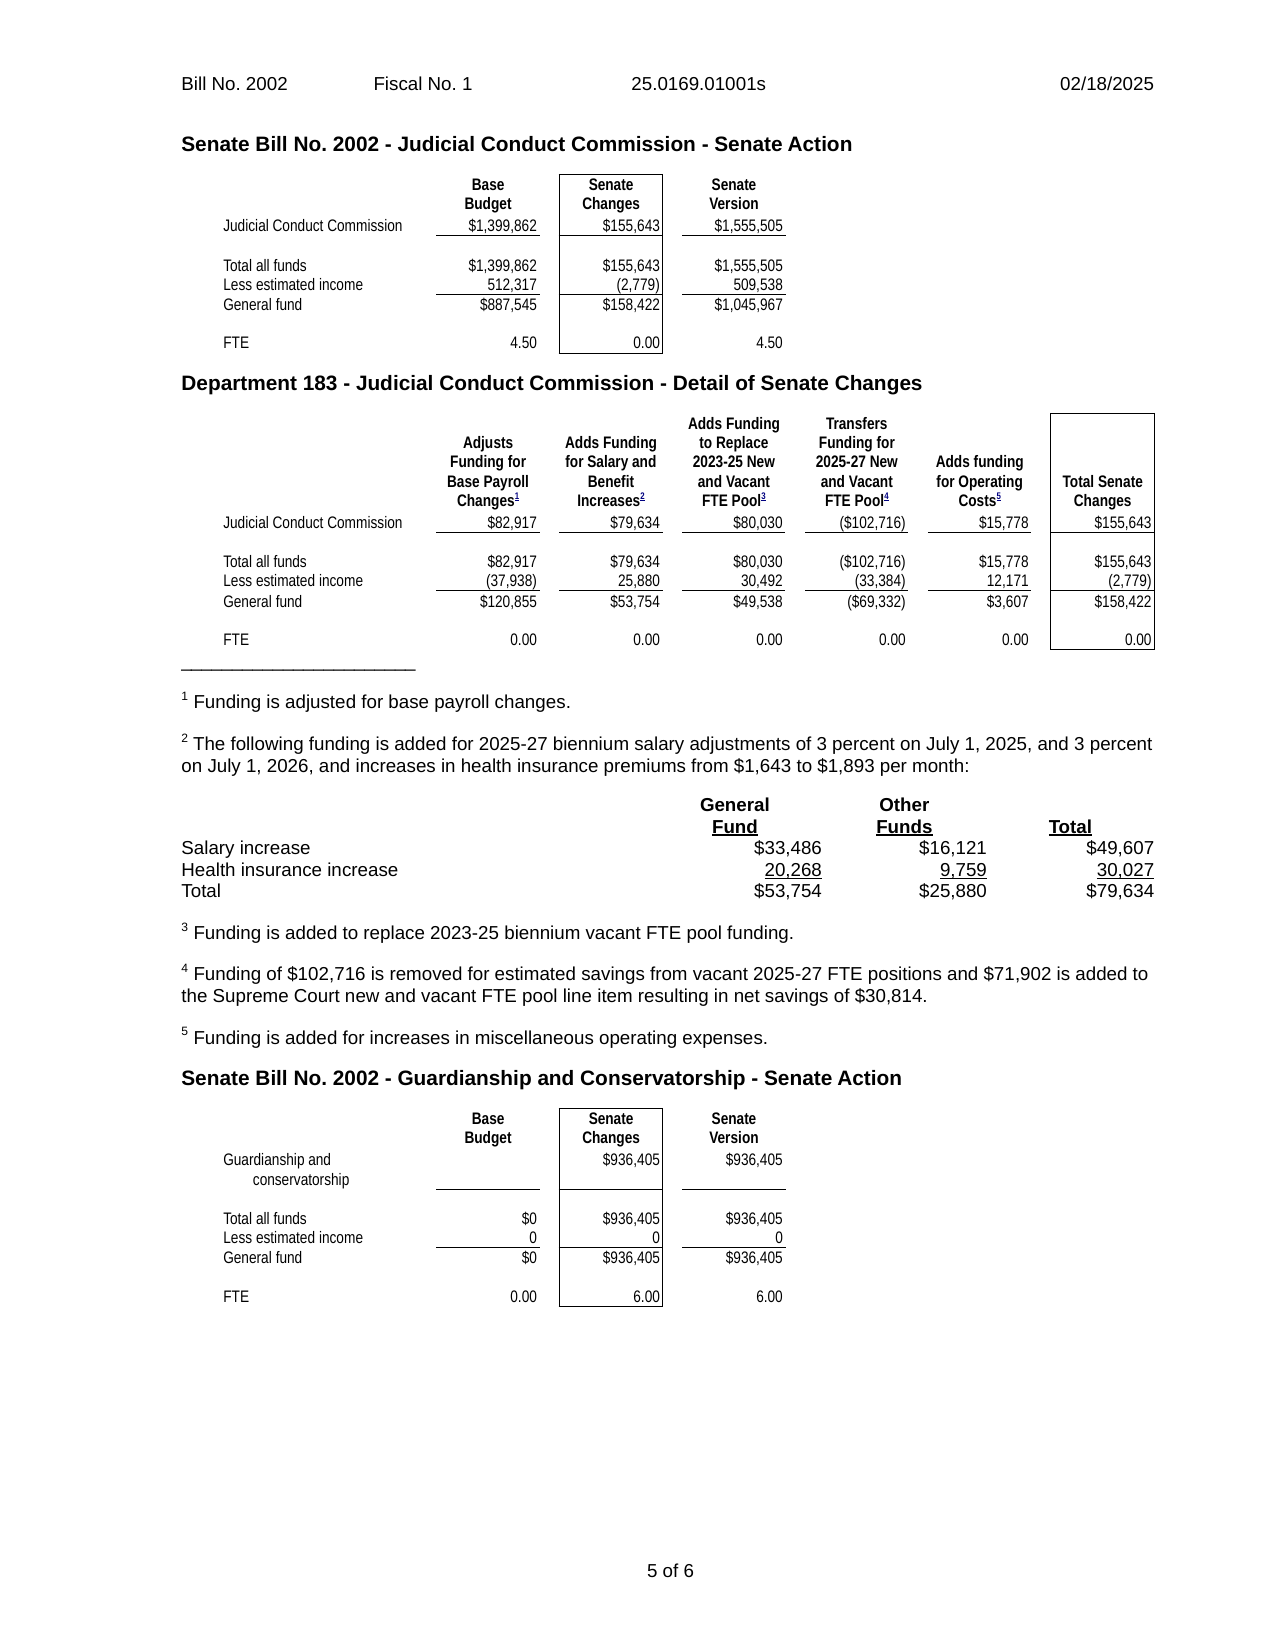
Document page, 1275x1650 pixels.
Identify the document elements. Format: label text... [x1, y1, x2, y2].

table_cell [1051, 611, 1154, 630]
table_cell [436, 1190, 539, 1209]
table_cell Total [181, 880, 648, 902]
table_cell $80,030 [682, 513, 785, 532]
table_cell $1,555,505 [682, 256, 786, 275]
table_cell 0.00 [436, 1286, 539, 1306]
table_cell [540, 1286, 559, 1306]
table_cell [663, 314, 682, 333]
table_cell [540, 256, 559, 275]
table_cell [417, 590, 436, 611]
table_cell $155,643 [560, 216, 662, 235]
table_cell Guardianship and conservatorship [220, 1150, 417, 1188]
table_cell $1,045,967 [682, 295, 786, 314]
table_cell $79,634 [559, 552, 662, 571]
table_cell [1031, 611, 1050, 630]
table_cell General fund [220, 294, 417, 314]
table_cell $936,405 [682, 1209, 786, 1228]
table_cell Judicial Conduct Commission [220, 216, 417, 235]
table_header Adds Funding for Salary and Benefit Increases2 [559, 413, 662, 513]
table_cell Judicial Conduct Commission [220, 513, 417, 532]
table_cell [663, 630, 682, 649]
table_cell $936,405 [560, 1248, 662, 1267]
table_cell Less estimated income [220, 1228, 417, 1247]
table_cell 0 [560, 1228, 662, 1247]
table_header Other Funds [822, 794, 987, 837]
table_cell [540, 235, 559, 256]
table_cell [417, 1189, 436, 1209]
table_cell $155,643 [560, 256, 662, 275]
table_cell [682, 1190, 786, 1209]
table_cell $936,405 [682, 1150, 786, 1188]
table_cell [663, 235, 682, 256]
table_cell [682, 314, 786, 333]
table_cell [663, 1247, 682, 1267]
table_cell [805, 533, 908, 552]
table_cell General fund [220, 1247, 417, 1267]
table_cell [663, 552, 682, 571]
table_cell (33,384) [805, 571, 908, 590]
table_header [417, 174, 436, 216]
table_cell $82,917 [436, 513, 539, 532]
table_cell 0.00 [805, 630, 908, 649]
table_cell [663, 216, 682, 235]
table_cell $82,917 [436, 552, 539, 571]
table_header Senate Version [682, 1108, 786, 1150]
table_cell [663, 532, 682, 552]
table_cell Salary increase [181, 837, 648, 859]
table_cell [220, 235, 417, 256]
table_cell [220, 1189, 417, 1209]
table_cell [560, 1267, 662, 1286]
table_cell [417, 333, 436, 352]
table_cell [663, 571, 682, 590]
table_cell ($102,716) [805, 552, 908, 571]
table_cell 509,538 [682, 275, 786, 294]
table_header Senate Version [682, 174, 786, 216]
table_cell 25,880 [559, 571, 662, 590]
table_cell [540, 1189, 559, 1209]
text 4 Funding of $102,716 is removed for estimated savings from vacant 2025-27 FTE positions and $71,902 is added to the Supreme Court new and vacant FTE pool line item resulting in net savings of $30,814. [181, 961, 1154, 1007]
table_header [220, 174, 417, 216]
table_cell 0.00 [682, 630, 785, 649]
table_cell FTE [220, 333, 417, 352]
table_cell [663, 1189, 682, 1209]
table_header [220, 1108, 417, 1150]
table_cell $49,538 [682, 591, 785, 611]
table_header [540, 413, 559, 513]
table_cell 0 [682, 1228, 786, 1247]
table_cell [1031, 513, 1050, 532]
table_cell [540, 333, 559, 352]
table_header [540, 174, 559, 216]
table_cell [928, 611, 1031, 630]
table_cell $80,030 [682, 552, 785, 571]
table_cell [417, 1286, 436, 1306]
table_cell 12,171 [928, 571, 1031, 590]
table_cell $53,754 [559, 591, 662, 611]
table_cell 0.00 [559, 630, 662, 649]
table_cell [663, 590, 682, 611]
table_cell [1031, 552, 1050, 571]
table_cell $158,422 [1051, 591, 1154, 611]
table_cell [663, 275, 682, 294]
table_cell Health insurance increase [181, 859, 648, 880]
text Senate Bill No. 2002 - Guardianship and Conservatorship - Senate Action [181, 1066, 1154, 1090]
table_cell [559, 533, 662, 552]
table_cell $936,405 [682, 1248, 786, 1267]
table_header [417, 413, 436, 513]
table_cell [682, 533, 785, 552]
table_cell [417, 235, 436, 256]
table_cell [682, 1267, 786, 1286]
table_cell [436, 611, 539, 630]
table_cell [908, 552, 928, 571]
table_cell (37,938) [436, 571, 539, 590]
table_header [663, 1108, 682, 1150]
table_cell [908, 513, 928, 532]
table_cell ($69,332) [805, 591, 908, 611]
table_cell 6.00 [682, 1286, 786, 1306]
table_cell [540, 1150, 559, 1188]
table_cell [540, 552, 559, 571]
table_cell [1031, 590, 1050, 611]
table_header Adds funding for Operating Costs5 [928, 413, 1031, 513]
table_cell [540, 513, 559, 532]
table_cell [436, 314, 539, 333]
table_cell $53,754 [648, 880, 822, 902]
table_cell $79,634 [987, 880, 1154, 902]
table_cell [560, 236, 662, 256]
table_cell 9,759 [822, 859, 987, 880]
table_cell 0.00 [928, 630, 1031, 649]
table_cell [1031, 571, 1050, 590]
table_cell [436, 1150, 539, 1188]
table_cell [417, 630, 436, 649]
table_cell [682, 236, 786, 256]
table_cell [540, 630, 559, 649]
text 2 The following funding is added for 2025-27 biennium salary adjustments of 3 percent on July 1, 2025, and 3 percent on July 1, 2026, and increases in health insurance premiums from $1,643 to $1,893 per month: [181, 731, 1154, 776]
table_cell [663, 1286, 682, 1306]
table_cell $0 [436, 1209, 539, 1228]
table_cell [540, 532, 559, 552]
table_cell [417, 611, 436, 630]
table_cell 20,268 [648, 859, 822, 880]
table_cell FTE [220, 630, 417, 649]
table_cell [785, 590, 805, 611]
table_cell [417, 294, 436, 314]
table_cell [417, 552, 436, 571]
table_cell $155,643 [1051, 513, 1154, 532]
table_cell [663, 611, 682, 630]
table_cell (2,779) [560, 275, 662, 294]
text Senate Bill No. 2002 - Judicial Conduct Commission - Senate Action [181, 132, 1154, 156]
table_cell $49,607 [987, 837, 1154, 859]
table_cell [663, 1228, 682, 1247]
table_cell $158,422 [560, 295, 662, 314]
table_header [220, 413, 417, 513]
table_cell [417, 1209, 436, 1228]
table_cell 4.50 [436, 333, 539, 352]
table_cell 4.50 [682, 333, 786, 352]
text 5 Funding is added for increases in miscellaneous operating expenses. [181, 1024, 1154, 1048]
table_cell [682, 611, 785, 630]
table_cell [417, 314, 436, 333]
table_cell $3,607 [928, 591, 1031, 611]
table_cell [436, 236, 539, 256]
table_cell [663, 294, 682, 314]
table_cell 0.00 [560, 333, 662, 352]
table_cell [540, 590, 559, 611]
table_cell [785, 571, 805, 590]
table_cell Less estimated income [220, 571, 417, 590]
table_header Adds Funding to Replace 2023-25 New and Vacant FTE Pool3 [682, 413, 785, 513]
text 1 Funding is adjusted for base payroll changes. [181, 689, 1154, 713]
text Department 183 - Judicial Conduct Commission - Detail of Senate Changes [181, 371, 1154, 395]
table_cell [540, 1267, 559, 1286]
table_cell $936,405 [560, 1209, 662, 1228]
table_cell [663, 513, 682, 532]
table_cell General fund [220, 590, 417, 611]
table_cell [1031, 532, 1050, 552]
table_cell [663, 1209, 682, 1228]
table_cell $155,643 [1051, 552, 1154, 571]
table_cell [540, 216, 559, 235]
table_header [663, 174, 682, 216]
table_cell [540, 1209, 559, 1228]
table_cell (2,779) [1051, 571, 1154, 590]
table_cell [417, 1228, 436, 1247]
table_cell [417, 1267, 436, 1286]
table_cell [540, 571, 559, 590]
table_header Adjusts Funding for Base Payroll Changes1 [436, 413, 539, 513]
table_cell [928, 533, 1031, 552]
table_cell [785, 513, 805, 532]
table_cell [220, 314, 417, 333]
table_cell [540, 314, 559, 333]
table_header [540, 1108, 559, 1150]
table_cell [417, 513, 436, 532]
table_header [417, 1108, 436, 1150]
table_cell Total all funds [220, 1209, 417, 1228]
table_cell [220, 1267, 417, 1286]
table_header Senate Changes [560, 175, 662, 216]
table_cell [663, 333, 682, 352]
table_cell [785, 532, 805, 552]
table_cell $79,634 [559, 513, 662, 532]
table_cell [908, 630, 928, 649]
table_cell [417, 1247, 436, 1267]
table_cell [417, 571, 436, 590]
table_cell 30,027 [987, 859, 1154, 880]
table_cell [785, 552, 805, 571]
table_cell [663, 1267, 682, 1286]
table_cell 0.00 [1051, 630, 1154, 649]
table_cell $936,405 [560, 1150, 662, 1188]
table_header General Fund [648, 794, 822, 837]
table_header [785, 413, 805, 513]
table_header [908, 413, 928, 513]
table_cell [663, 1150, 682, 1188]
table_cell $15,778 [928, 552, 1031, 571]
table_cell [1031, 630, 1050, 649]
table_cell [540, 294, 559, 314]
table_cell 30,492 [682, 571, 785, 590]
table_cell [417, 532, 436, 552]
table_cell 0.00 [436, 630, 539, 649]
table_cell [540, 275, 559, 294]
table_cell [560, 1190, 662, 1209]
table_cell [540, 611, 559, 630]
table_cell [417, 275, 436, 294]
table_header [181, 794, 648, 837]
table_cell [908, 571, 928, 590]
table_cell [417, 256, 436, 275]
table_cell [559, 611, 662, 630]
table_cell $1,555,505 [682, 216, 786, 235]
table_cell [220, 532, 417, 552]
table_cell $1,399,862 [436, 256, 539, 275]
table_header [1031, 413, 1050, 513]
table_cell [785, 611, 805, 630]
table_cell [560, 314, 662, 333]
table_cell $887,545 [436, 295, 539, 314]
table_cell [417, 1150, 436, 1188]
table_header Senate Changes [560, 1109, 662, 1150]
table_cell Less estimated income [220, 275, 417, 294]
table_cell [908, 532, 928, 552]
table_cell [540, 1228, 559, 1247]
table_cell [785, 630, 805, 649]
table_cell 0 [436, 1228, 539, 1247]
table_cell [540, 1247, 559, 1267]
table_cell Total all funds [220, 256, 417, 275]
table_cell [805, 611, 908, 630]
table_cell $120,855 [436, 591, 539, 611]
table_header Transfers Funding for 2025-27 New and Vacant FTE Pool4 [805, 413, 908, 513]
table_cell FTE [220, 1286, 417, 1306]
table_cell [908, 611, 928, 630]
table_cell $25,880 [822, 880, 987, 902]
table_header [663, 413, 682, 513]
table_cell $15,778 [928, 513, 1031, 532]
table_header Total [987, 794, 1154, 837]
table_cell $0 [436, 1248, 539, 1267]
table_cell Total all funds [220, 552, 417, 571]
table_cell [908, 590, 928, 611]
table_header Base Budget [436, 174, 539, 216]
table_cell [436, 1267, 539, 1286]
table_cell 6.00 [560, 1286, 662, 1306]
table_cell [436, 533, 539, 552]
table_cell ($102,716) [805, 513, 908, 532]
table_header Base Budget [436, 1108, 539, 1150]
table_cell 512,317 [436, 275, 539, 294]
table_cell $1,399,862 [436, 216, 539, 235]
table_cell $16,121 [822, 837, 987, 859]
table_cell [1051, 533, 1154, 552]
table_cell [663, 256, 682, 275]
text 3 Funding is added to replace 2023-25 biennium vacant FTE pool funding. [181, 919, 1154, 943]
table_cell $33,486 [648, 837, 822, 859]
table_header Total Senate Changes [1051, 414, 1154, 513]
table_cell [417, 216, 436, 235]
table_cell [220, 611, 417, 630]
